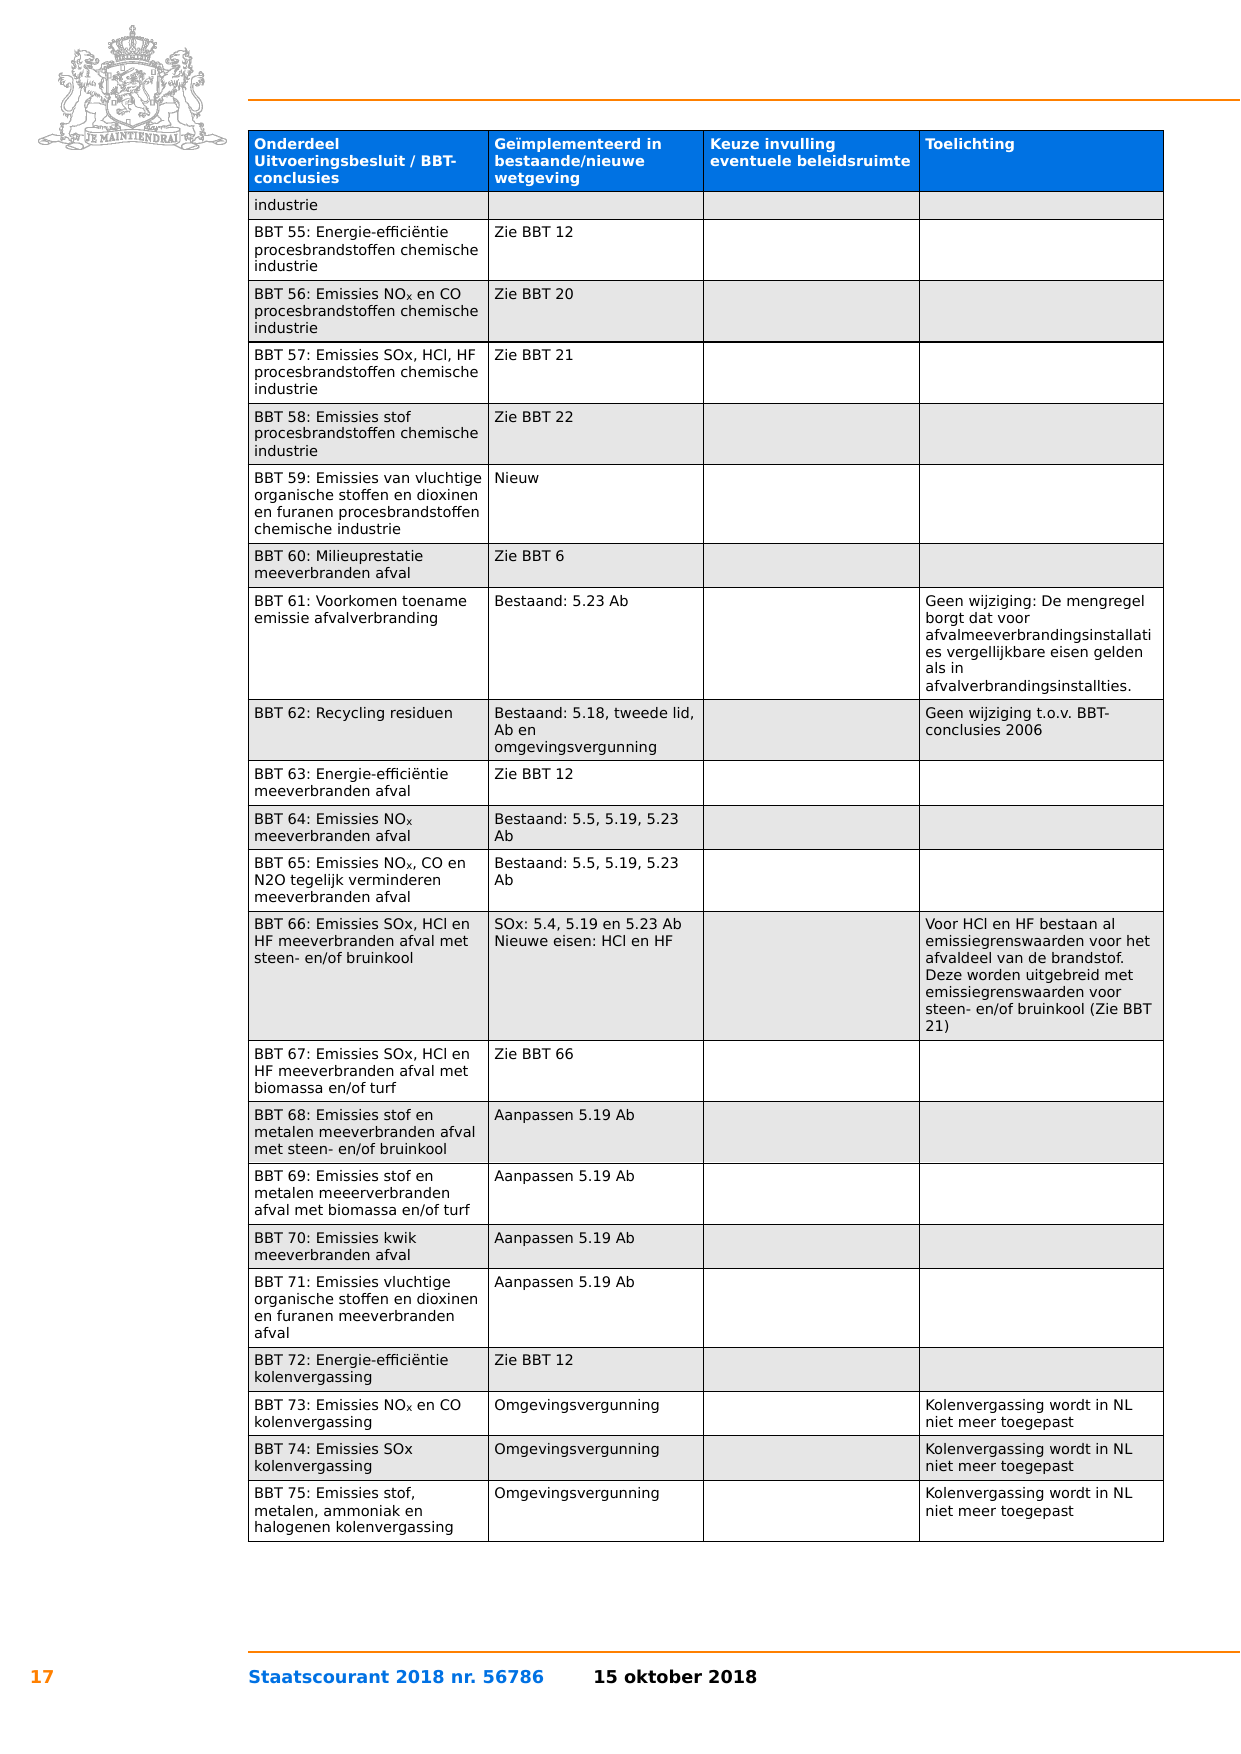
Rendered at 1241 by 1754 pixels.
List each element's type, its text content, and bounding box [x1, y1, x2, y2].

table_cell [704, 1102, 919, 1162]
table_cell [704, 404, 919, 464]
table_cell BBT 67: Emissies SOx, HCl en HF meeverbranden afval met biomassa en/of turf [249, 1041, 488, 1101]
table_cell [704, 912, 919, 1040]
table_cell BBT 62: Recycling residuen [249, 700, 488, 760]
table_cell BBT 69: Emissies stof en metalen meeerverbranden afval met biomassa en/of turf [249, 1164, 488, 1224]
table_cell BBT 73: Emissies NOx en CO kolenvergassing [249, 1392, 488, 1435]
table_cell [920, 404, 1163, 464]
table_cell Omgevingsvergunning [489, 1392, 703, 1435]
table_cell Omgevingsvergunning [489, 1481, 703, 1541]
table_cell Omgevingsvergunning [489, 1436, 703, 1480]
table_cell Zie BBT 12 [489, 220, 703, 280]
table_cell [920, 220, 1163, 280]
table_cell BBT 71: Emissies vluchtige organische stoffen en dioxinen en furanen meeverbranden afval [249, 1269, 488, 1347]
table_cell BBT 59: Emissies van vluchtige organische stoffen en dioxinen en furanen procesbrandstoffen chemische industrie [249, 465, 488, 542]
table_cell [920, 761, 1163, 805]
table_cell [704, 700, 919, 760]
table_cell [920, 1269, 1163, 1347]
table_cell [704, 192, 919, 219]
table_cell Geen wijziging: De mengregel borgt dat voor afvalmeeverbrandingsinstallaties vergellijkbare eisen gelden als in afvalverbrandingsinstallties. [920, 588, 1163, 699]
table_cell [920, 1164, 1163, 1224]
table_cell Voor HCl en HF bestaan al emissiegrenswaarden voor het afvaldeel van de brandstof. Deze worden uitgebreid met emissiegrenswaarden voor steen- en/of bruinkool (Zie BBT 21) [920, 912, 1163, 1040]
table_cell [704, 281, 919, 341]
table_cell BBT 61: Voorkomen toename emissie afvalverbranding [249, 588, 488, 699]
table_cell Aanpassen 5.19 Ab [489, 1225, 703, 1268]
table_cell [704, 588, 919, 699]
table_cell BBT 63: Energie-efficiëntie meeverbranden afval [249, 761, 488, 805]
table_cell [920, 281, 1163, 341]
table_cell Kolenvergassing wordt in NL niet meer toegepast [920, 1436, 1163, 1480]
table_cell [704, 1392, 919, 1435]
table_cell Zie BBT 66 [489, 1041, 703, 1101]
table_cell Kolenvergassing wordt in NL niet meer toegepast [920, 1481, 1163, 1541]
table_cell [920, 1102, 1163, 1162]
table_cell [920, 1041, 1163, 1101]
table_cell Zie BBT 12 [489, 761, 703, 805]
table_cell [920, 806, 1163, 849]
table_cell [704, 761, 919, 805]
table_cell [704, 1348, 919, 1391]
table_cell Bestaand: 5.23 Ab [489, 588, 703, 699]
table_cell [920, 1348, 1163, 1391]
table_cell [704, 1481, 919, 1541]
table_cell Bestaand: 5.5, 5.19, 5.23 Ab [489, 850, 703, 911]
table_cell Zie BBT 22 [489, 404, 703, 464]
table_cell SOx: 5.4, 5.19 en 5.23 Ab Nieuwe eisen: HCl en HF [489, 912, 703, 1040]
table_cell Aanpassen 5.19 Ab [489, 1102, 703, 1162]
table_cell [704, 1041, 919, 1101]
table_cell BBT 57: Emissies SOx, HCl, HF procesbrandstoffen chemische industrie [249, 343, 488, 403]
table_cell [704, 343, 919, 403]
table_cell Zie BBT 21 [489, 343, 703, 403]
table_cell Zie BBT 20 [489, 281, 703, 341]
table_cell BBT 70: Emissies kwik meeverbranden afval [249, 1225, 488, 1268]
table_cell [704, 1269, 919, 1347]
table_cell Zie BBT 6 [489, 544, 703, 587]
table_cell Zie BBT 12 [489, 1348, 703, 1391]
table_cell [704, 1225, 919, 1268]
table_cell [704, 850, 919, 911]
table_cell [704, 806, 919, 849]
table_cell BBT 58: Emissies stof procesbrandstoffen chemische industrie [249, 404, 488, 464]
table_header Toelichting [920, 131, 1163, 191]
table_cell Aanpassen 5.19 Ab [489, 1164, 703, 1224]
table_header Geïmplementeerd in bestaande/nieuwe wetgeving [489, 131, 703, 191]
table_cell Bestaand: 5.5, 5.19, 5.23 Ab [489, 806, 703, 849]
table_cell Kolenvergassing wordt in NL niet meer toegepast [920, 1392, 1163, 1435]
table_cell BBT 74: Emissies SOx kolenvergassing [249, 1436, 488, 1480]
table_cell BBT 65: Emissies NOx, CO en N2O tegelijk verminderen meeverbranden afval [249, 850, 488, 911]
table_cell Geen wijziging t.o.v. BBT-conclusies 2006 [920, 700, 1163, 760]
table_cell [920, 343, 1163, 403]
table_cell [704, 465, 919, 542]
table_cell [704, 544, 919, 587]
picture [38, 25, 227, 150]
table_cell BBT 68: Emissies stof en metalen meeverbranden afval met steen- en/of bruinkool [249, 1102, 488, 1162]
table_cell [920, 465, 1163, 542]
table_cell BBT 60: Milieuprestatie meeverbranden afval [249, 544, 488, 587]
table_cell BBT 75: Emissies stof, metalen, ammoniak en halogenen kolenvergassing [249, 1481, 488, 1541]
table_cell [920, 850, 1163, 911]
table_cell [704, 1436, 919, 1480]
table_cell [704, 220, 919, 280]
table_header Onderdeel Uitvoeringsbesluit / BBT-conclusies [249, 131, 488, 191]
table_cell BBT 64: Emissies NOx meeverbranden afval [249, 806, 488, 849]
table_cell industrie [249, 192, 488, 219]
table_cell BBT 56: Emissies NOx en CO procesbrandstoffen chemische industrie [249, 281, 488, 341]
table_cell [920, 192, 1163, 219]
table_cell BBT 66: Emissies SOx, HCl en HF meeverbranden afval met steen- en/of bruinkool [249, 912, 488, 1040]
table_cell [920, 544, 1163, 587]
table_cell [704, 1164, 919, 1224]
table_cell [489, 192, 703, 219]
table_cell BBT 72: Energie-efficiëntie kolenvergassing [249, 1348, 488, 1391]
table_header Keuze invulling eventuele beleidsruimte [704, 131, 919, 191]
table_cell BBT 55: Energie-efficiëntie procesbrandstoffen chemische industrie [249, 220, 488, 280]
table_cell Bestaand: 5.18, tweede lid, Ab en omgevingsvergunning [489, 700, 703, 760]
table_cell Nieuw [489, 465, 703, 542]
table_cell [920, 1225, 1163, 1268]
table_cell Aanpassen 5.19 Ab [489, 1269, 703, 1347]
